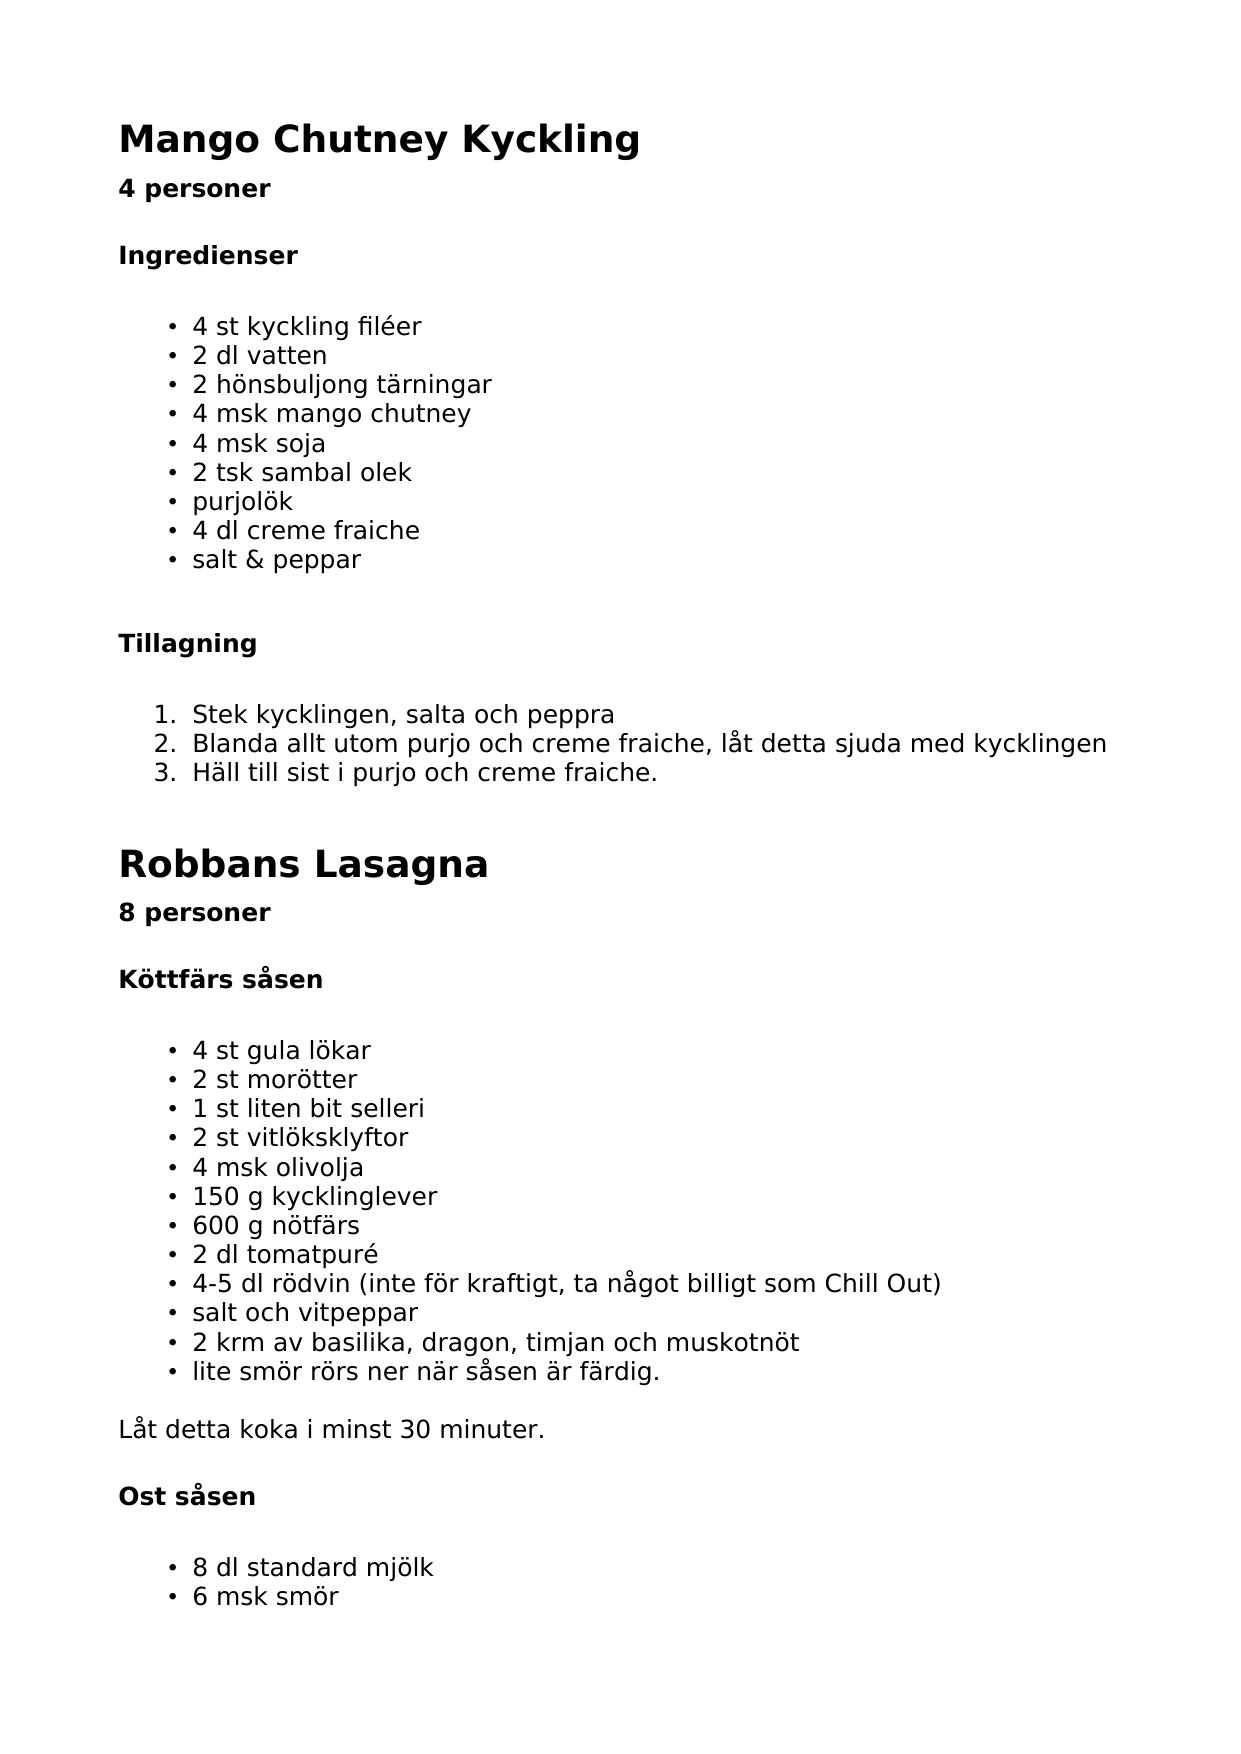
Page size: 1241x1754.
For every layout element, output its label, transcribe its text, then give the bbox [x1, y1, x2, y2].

list 2 tsk sambal olek [177, 458, 1122, 487]
list 4 msk mango chutney [177, 399, 1122, 429]
list Häll till sist i purjo och creme fraiche. [177, 758, 1122, 788]
subtitle Ingredienser [118, 241, 1122, 270]
list 4 msk soja [177, 429, 1122, 458]
text 4 personer [118, 174, 1122, 203]
list 4-5 dl rödvin (inte för kraftigt, ta något billigt som Chill Out) [177, 1269, 1122, 1299]
subtitle Mango Chutney Kyckling [118, 118, 1122, 162]
subtitle Köttfärs såsen [118, 965, 1122, 994]
list purjolök [177, 487, 1122, 516]
list 8 dl standard mjölk [177, 1553, 1122, 1583]
subtitle Tillagning [118, 629, 1122, 658]
text Låt detta koka i minst 30 minuter. [118, 1416, 1122, 1445]
list 2 hönsbuljong tärningar [177, 370, 1122, 399]
list 2 dl vatten [177, 341, 1122, 370]
list 4 st gula lökar [177, 1036, 1122, 1065]
list 2 st morötter [177, 1065, 1122, 1094]
list 4 dl creme fraiche [177, 516, 1122, 545]
list 6 msk smör [177, 1583, 1122, 1612]
list salt & peppar [177, 545, 1122, 574]
list 2 krm av basilika, dragon, timjan och muskotnöt [177, 1328, 1122, 1357]
subtitle Ost såsen [118, 1482, 1122, 1511]
list 2 dl tomatpuré [177, 1240, 1122, 1269]
list lite smör rörs ner när såsen är färdig. [177, 1357, 1122, 1386]
list 2 st vitlöksklyftor [177, 1124, 1122, 1153]
list salt och vitpeppar [177, 1299, 1122, 1328]
list Blanda allt utom purjo och creme fraiche, låt detta sjuda med kycklingen [177, 729, 1122, 758]
list 600 g nötfärs [177, 1211, 1122, 1240]
list 4 st kyckling filéer [177, 312, 1122, 341]
list Stek kycklingen, salta och peppra [177, 700, 1122, 729]
list 1 st liten bit selleri [177, 1094, 1122, 1124]
list 4 msk olivolja [177, 1153, 1122, 1182]
subtitle Robbans Lasagna [118, 842, 1122, 886]
text 8 personer [118, 898, 1122, 927]
list 150 g kycklinglever [177, 1182, 1122, 1211]
